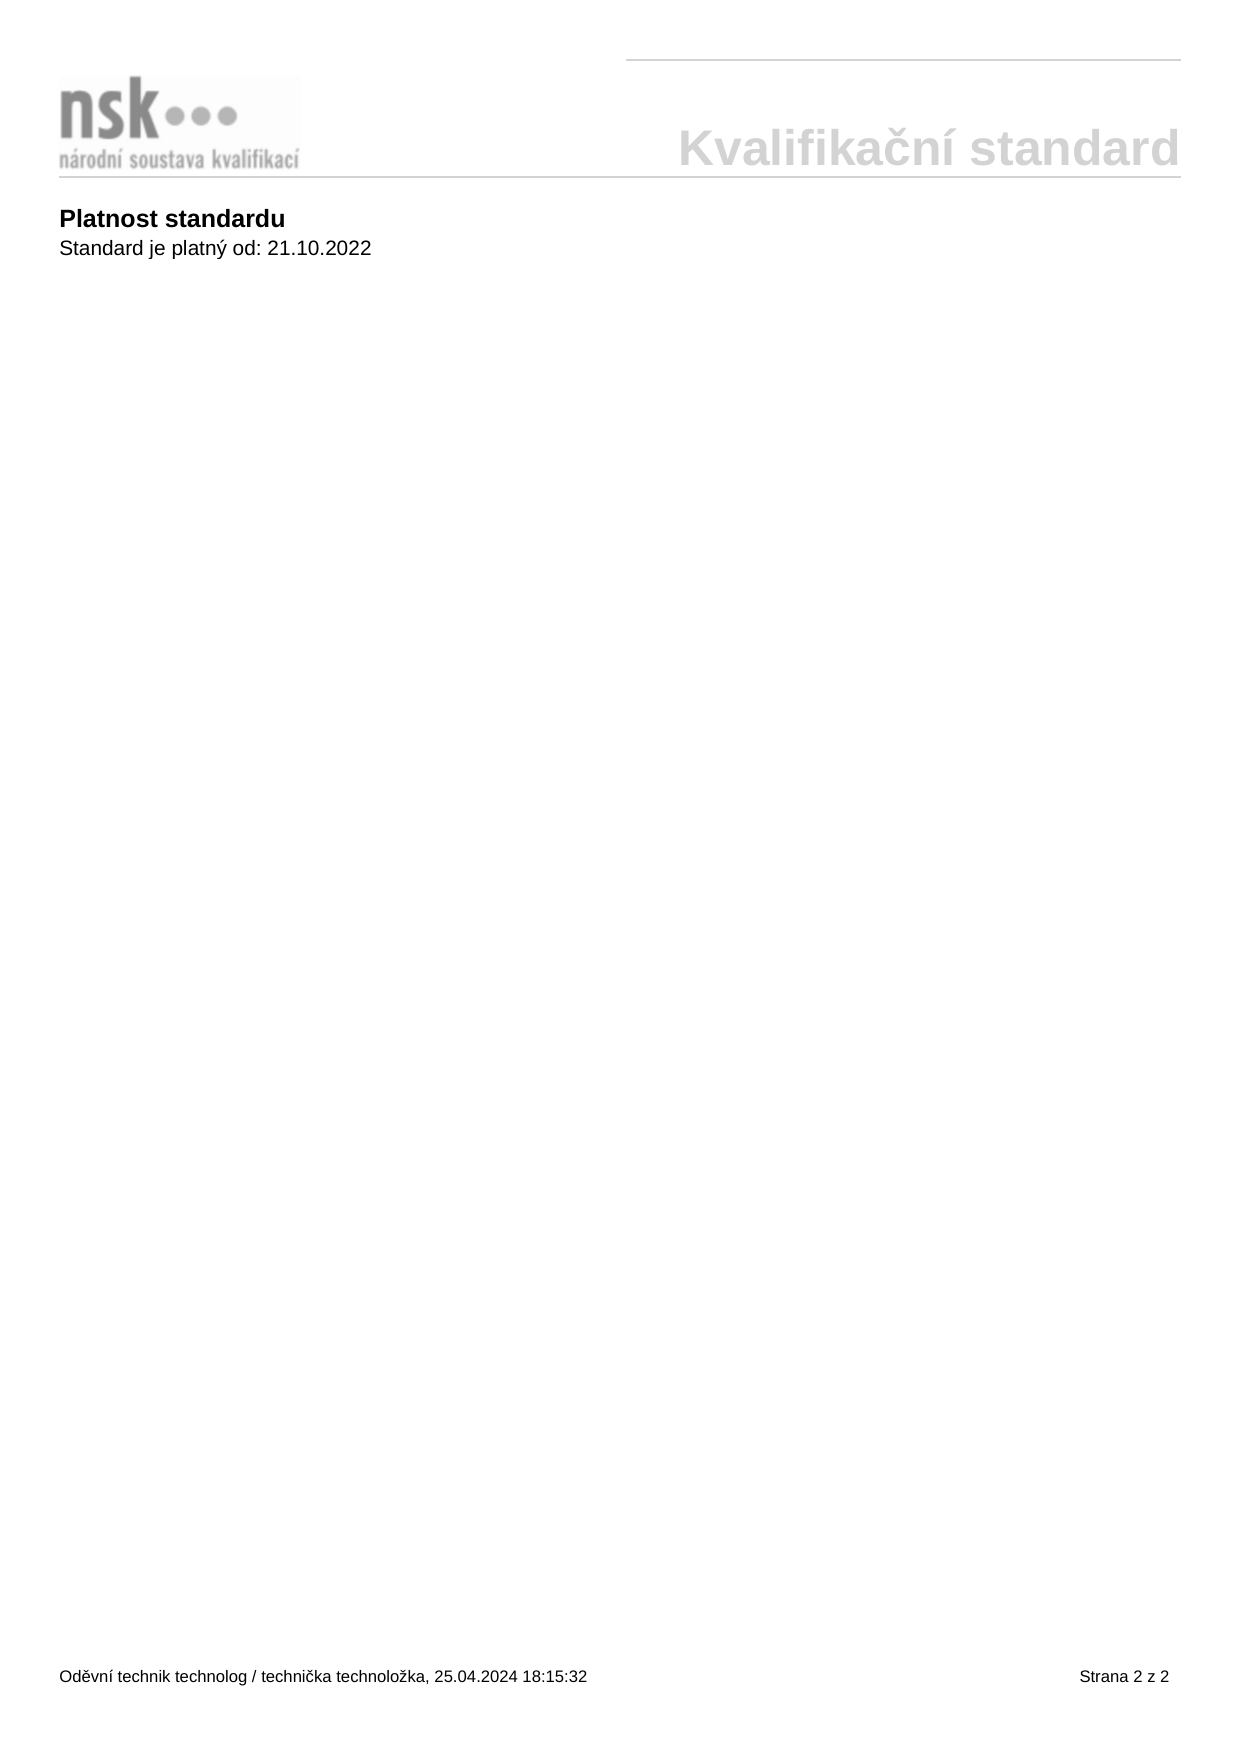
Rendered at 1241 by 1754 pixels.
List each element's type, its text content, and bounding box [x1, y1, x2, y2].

table_cell [484, 1159, 620, 1409]
table_cell [621, 59, 626, 170]
table_cell [620, 559, 626, 859]
table_cell [626, 559, 862, 859]
table_cell [1093, 1409, 1169, 1658]
table_cell [1093, 194, 1169, 200]
table_cell Strana 2 z 2 [862, 1658, 1169, 1694]
table_cell [1169, 859, 1181, 1159]
table_cell [484, 259, 620, 559]
table_cell [1093, 1159, 1169, 1409]
table_cell Standard je platný od: 21.10.2022 [59, 236, 1181, 259]
picture [58, 59, 621, 171]
table_cell [1169, 259, 1181, 559]
table_cell [626, 859, 862, 1159]
table_cell [484, 171, 620, 176]
table_cell [1169, 559, 1181, 859]
table_cell Platnost standardu [59, 200, 1181, 236]
table_cell [484, 194, 620, 200]
table_cell [484, 559, 620, 859]
table_cell [484, 1409, 620, 1658]
table_cell [862, 1159, 1093, 1409]
table_cell [620, 259, 626, 559]
table_cell [1169, 194, 1181, 200]
table_cell [862, 1409, 1093, 1658]
table_cell [626, 194, 862, 200]
table_cell [862, 559, 1093, 859]
table_cell [59, 171, 483, 176]
table_cell [620, 1159, 626, 1409]
table_cell [626, 1159, 862, 1409]
table_cell Kvalifikační standard [626, 61, 1181, 176]
table_cell [1169, 1409, 1181, 1658]
table_cell [1093, 859, 1169, 1159]
table_cell [1169, 1159, 1181, 1409]
table_cell Oděvní technik technolog / technička technoložka, 25.04.2024 18:15:32 [59, 1658, 862, 1694]
table_cell [862, 194, 1093, 200]
table_cell [626, 1409, 862, 1658]
table_cell [1093, 259, 1169, 559]
table_cell [59, 859, 483, 1159]
table_cell [59, 559, 483, 859]
table_cell [1169, 1658, 1181, 1694]
table_cell [620, 1409, 626, 1658]
table_cell [59, 1409, 483, 1658]
table_cell [59, 1159, 483, 1409]
table_cell [59, 178, 1181, 194]
table_cell [1093, 559, 1169, 859]
table_cell [862, 859, 1093, 1159]
table_cell [59, 194, 483, 200]
table_cell [484, 859, 620, 1159]
table_cell [59, 259, 483, 559]
table_cell [620, 859, 626, 1159]
table_cell [862, 259, 1093, 559]
table_cell [626, 259, 862, 559]
